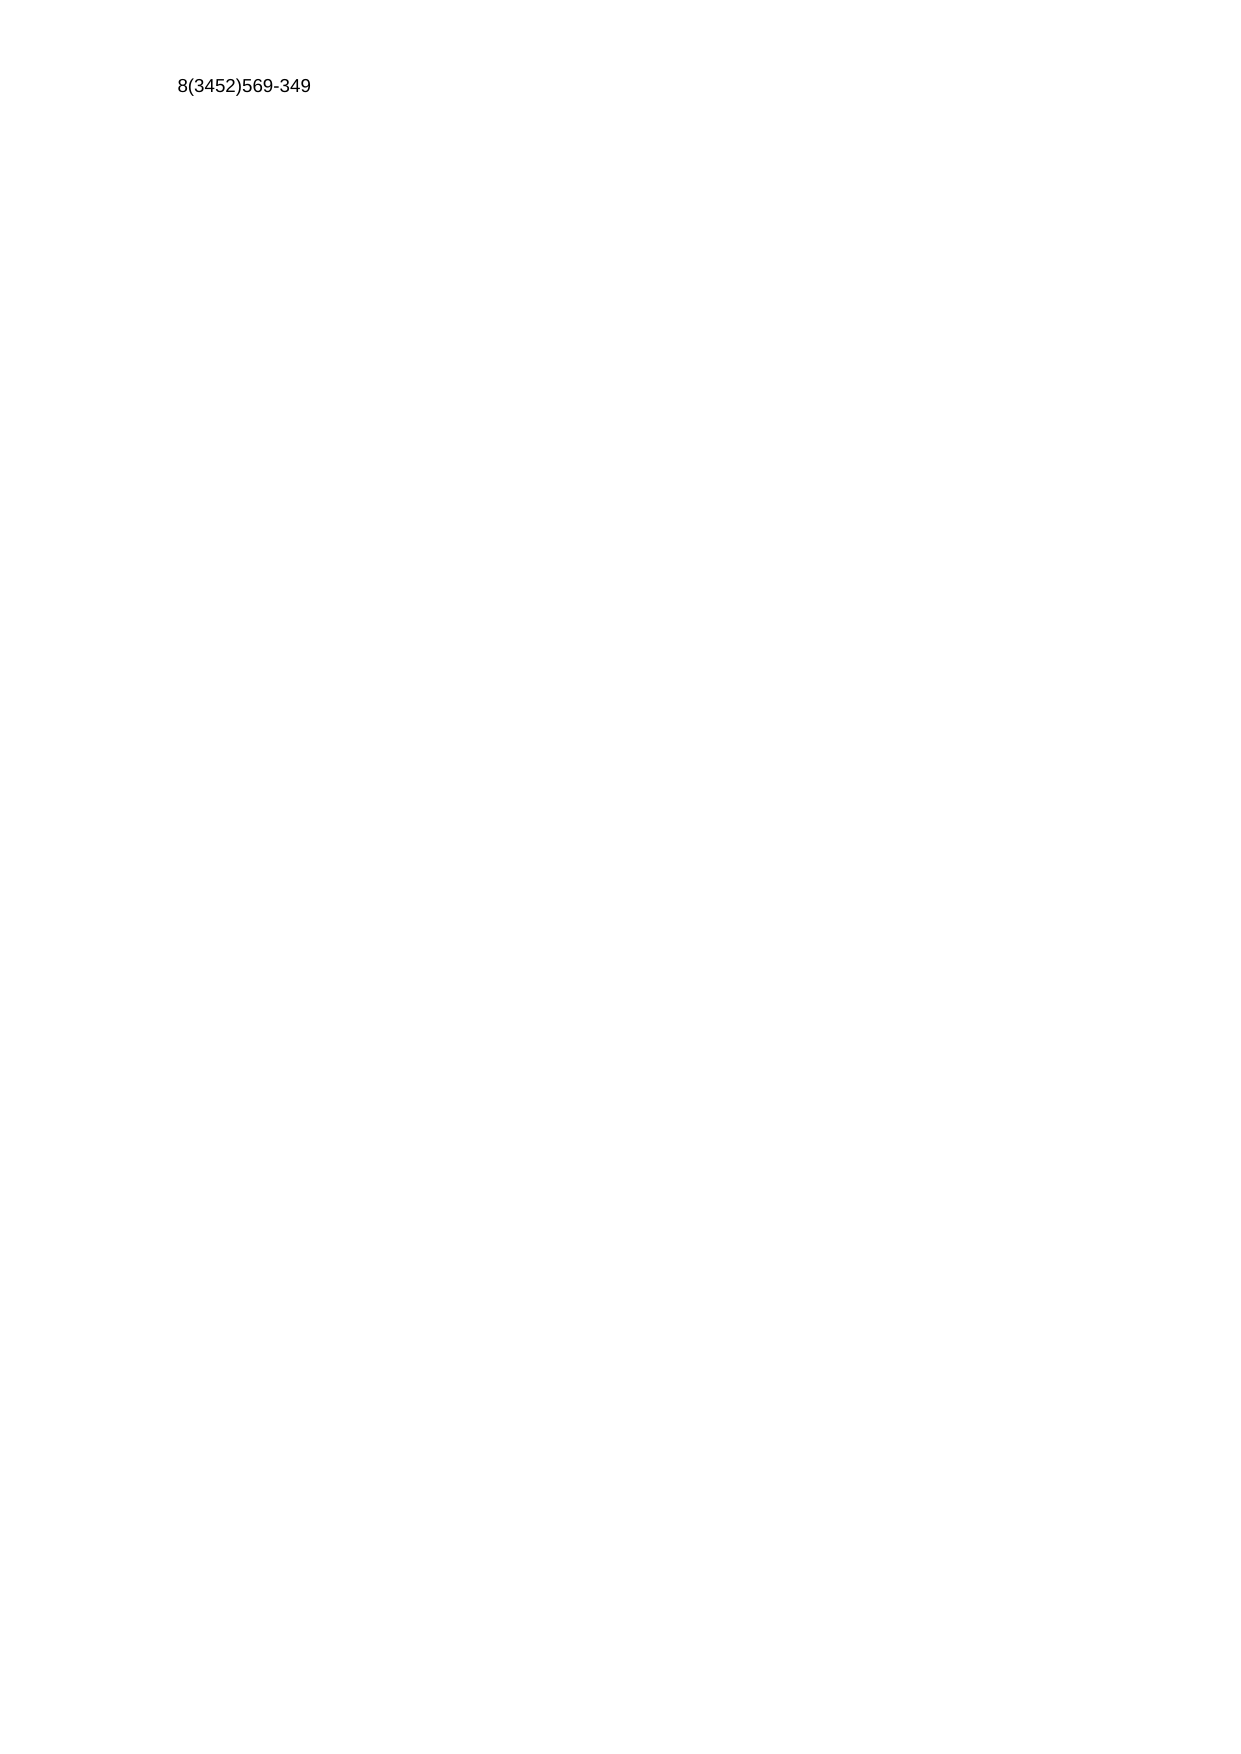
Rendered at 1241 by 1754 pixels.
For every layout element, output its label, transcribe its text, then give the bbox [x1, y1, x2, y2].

text 8(3452)569-349 [177, 75, 1181, 97]
